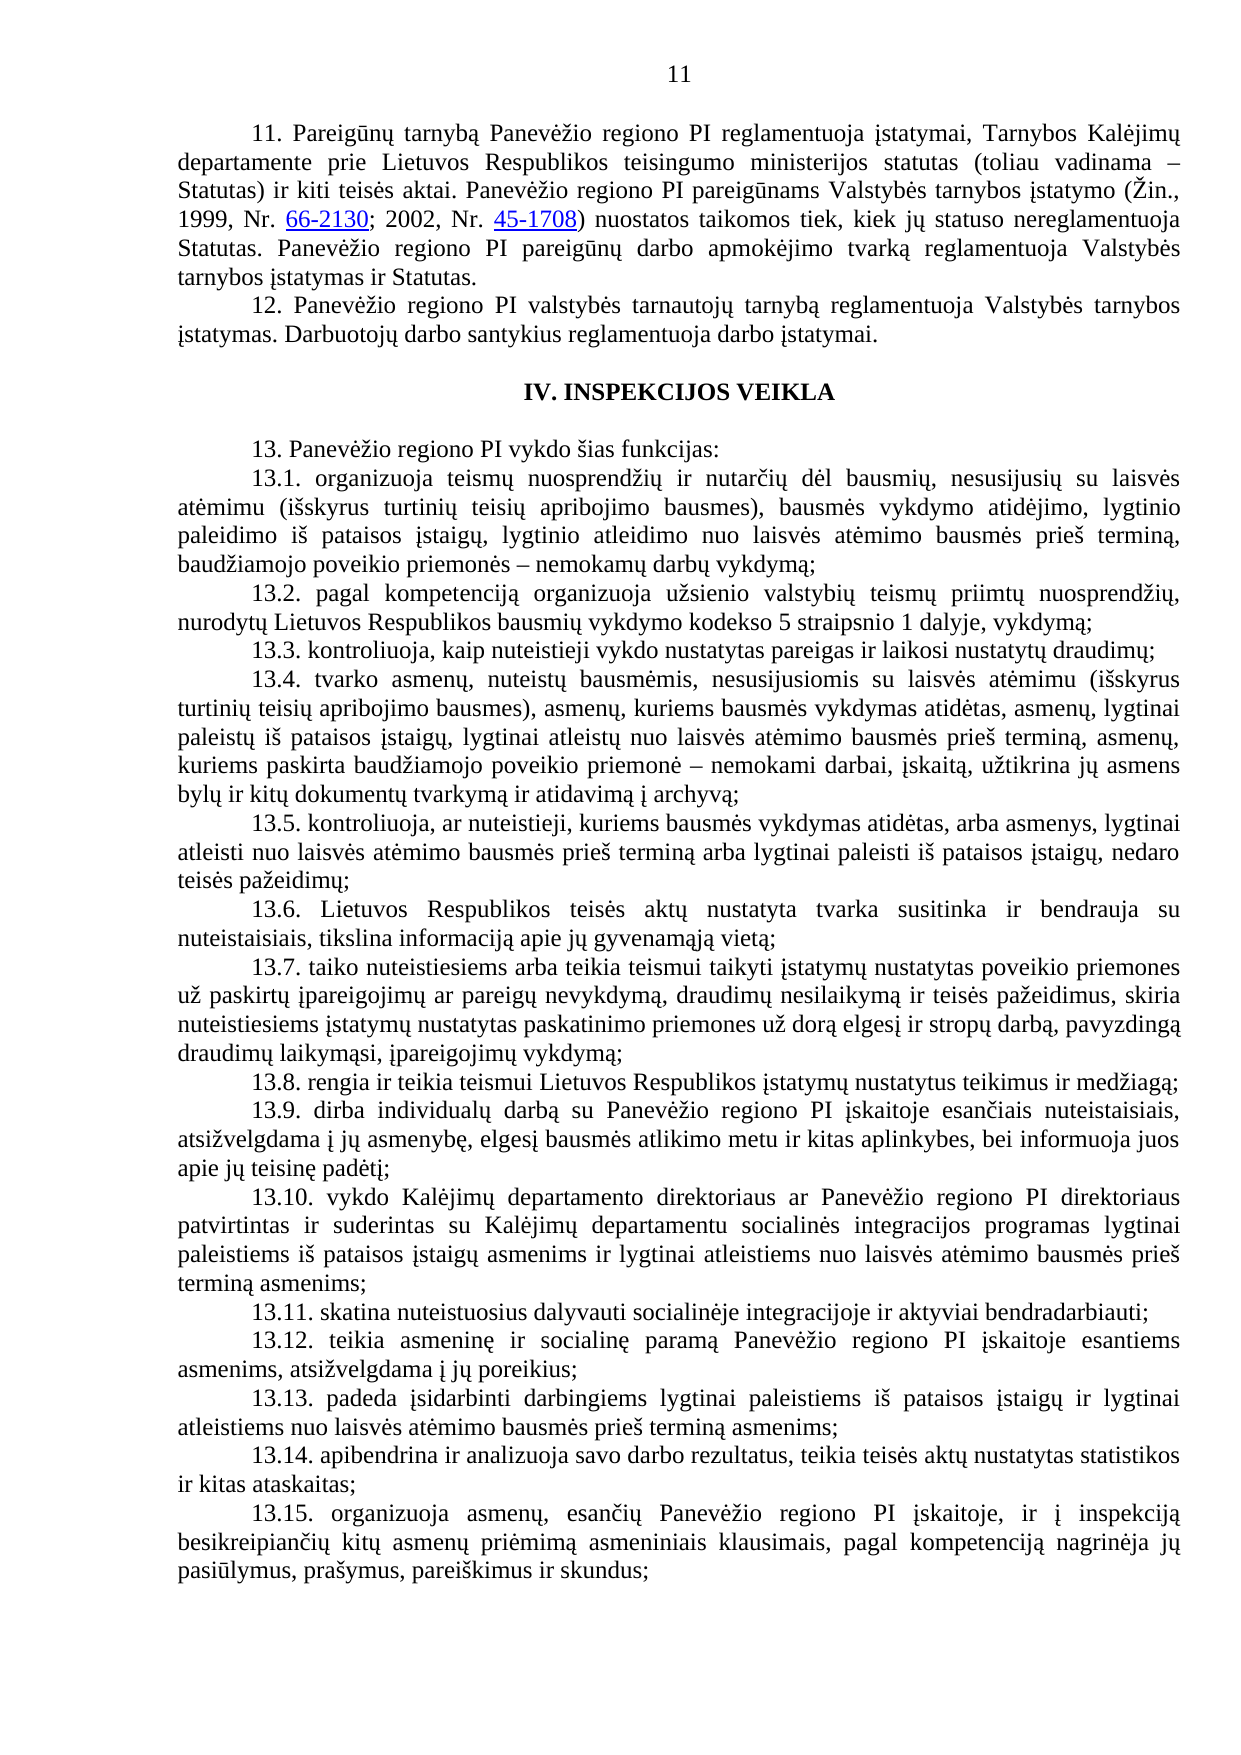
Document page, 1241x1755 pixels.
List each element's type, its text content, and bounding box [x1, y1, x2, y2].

text 13. Panevėžio regiono PI vykdo šias funkcijas: [177, 434, 1181, 463]
text 13.13. padeda įsidarbinti darbingiems lygtinai paleistiems iš pataisos įstaigų ir lygtinai atleistiems nuo laisvės atėmimo bausmės prieš terminą asmenims; [177, 1383, 1181, 1441]
text 13.5. kontroliuoja, ar nuteistieji, kuriems bausmės vykdymas atidėtas, arba asmenys, lygtinai atleisti nuo laisvės atėmimo bausmės prieš terminą arba lygtinai paleisti iš pataisos įstaigų, nedaro teisės pažeidimų; [177, 808, 1181, 894]
text 13.8. rengia ir teikia teismui Lietuvos Respublikos įstatymų nustatytus teikimus ir medžiagą; [177, 1067, 1181, 1096]
text 12. Panevėžio regiono PI valstybės tarnautojų tarnybą reglamentuoja Valstybės tarnybos įstatymas. Darbuotojų darbo santykius reglamentuoja darbo įstatymai. [177, 291, 1181, 348]
text 13.15. organizuoja asmenų, esančių Panevėžio regiono PI įskaitoje, ir į inspekciją besikreipiančių kitų asmenų priėmimą asmeniniais klausimais, pagal kompetenciją nagrinėja jų pasiūlymus, prašymus, pareiškimus ir skundus; [177, 1498, 1181, 1584]
text 13.9. dirba individualų darbą su Panevėžio regiono PI įskaitoje esančiais nuteistaisiais, atsižvelgdama į jų asmenybę, elgesį bausmės atlikimo metu ir kitas aplinkybes, bei informuoja juos apie jų teisinę padėtį; [177, 1096, 1181, 1182]
text 13.1. organizuoja teismų nuosprendžių ir nutarčių dėl bausmių, nesusijusių su laisvės atėmimu (išskyrus turtinių teisių apribojimo bausmes), bausmės vykdymo atidėjimo, lygtinio paleidimo iš pataisos įstaigų, lygtinio atleidimo nuo laisvės atėmimo bausmės prieš terminą, baudžiamojo poveikio priemonės – nemokamų darbų vykdymą; [177, 463, 1181, 578]
text 13.7. taiko nuteistiesiems arba teikia teismui taikyti įstatymų nustatytas poveikio priemones už paskirtų įpareigojimų ar pareigų nevykdymą, draudimų nesilaikymą ir teisės pažeidimus, skiria nuteistiesiems įstatymų nustatytas paskatinimo priemones už dorą elgesį ir stropų darbą, pavyzdingą draudimų laikymąsi, įpareigojimų vykdymą; [177, 952, 1181, 1067]
text 11. Pareigūnų tarnybą Panevėžio regiono PI reglamentuoja įstatymai, Tarnybos Kalėjimų departamente prie Lietuvos Respublikos teisingumo ministerijos statutas (toliau vadinama – Statutas) ir kiti teisės aktai. Panevėžio regiono PI pareigūnams Valstybės tarnybos įstatymo (Žin., 1999, Nr. 66-2130; 2002, Nr. 45-1708) nuostatos taikomos tiek, kiek jų statuso nereglamentuoja Statutas. Panevėžio regiono PI pareigūnų darbo apmokėjimo tvarką reglamentuoja Valstybės tarnybos įstatymas ir Statutas. [177, 118, 1181, 291]
text 13.11. skatina nuteistuosius dalyvauti socialinėje integracijoje ir aktyviai bendradarbiauti; [177, 1297, 1181, 1326]
text 13.2. pagal kompetenciją organizuoja užsienio valstybių teismų priimtų nuosprendžių, nurodytų Lietuvos Respublikos bausmių vykdymo kodekso 5 straipsnio 1 dalyje, vykdymą; [177, 578, 1181, 636]
text 13.14. apibendrina ir analizuoja savo darbo rezultatus, teikia teisės aktų nustatytas statistikos ir kitas ataskaitas; [177, 1441, 1181, 1498]
text 13.6. Lietuvos Respublikos teisės aktų nustatyta tvarka susitinka ir bendrauja su nuteistaisiais, tikslina informaciją apie jų gyvenamąją vietą; [177, 894, 1181, 952]
text 13.12. teikia asmeninę ir socialinę paramą Panevėžio regiono PI įskaitoje esantiems asmenims, atsižvelgdama į jų poreikius; [177, 1326, 1181, 1383]
text 13.4. tvarko asmenų, nuteistų bausmėmis, nesusijusiomis su laisvės atėmimu (išskyrus turtinių teisių apribojimo bausmes), asmenų, kuriems bausmės vykdymas atidėtas, asmenų, lygtinai paleistų iš pataisos įstaigų, lygtinai atleistų nuo laisvės atėmimo bausmės prieš terminą, asmenų, kuriems paskirta baudžiamojo poveikio priemonė – nemokami darbai, įskaitą, užtikrina jų asmens bylų ir kitų dokumentų tvarkymą ir atidavimą į archyvą; [177, 664, 1181, 808]
text 13.10. vykdo Kalėjimų departamento direktoriaus ar Panevėžio regiono PI direktoriaus patvirtintas ir suderintas su Kalėjimų departamentu socialinės integracijos programas lygtinai paleistiems iš pataisos įstaigų asmenims ir lygtinai atleistiems nuo laisvės atėmimo bausmės prieš terminą asmenims; [177, 1182, 1181, 1297]
text IV. INSPEKCIJOS VEIKLA [177, 377, 1181, 406]
text 13.3. kontroliuoja, kaip nuteistieji vykdo nustatytas pareigas ir laikosi nustatytų draudimų; [177, 636, 1181, 664]
